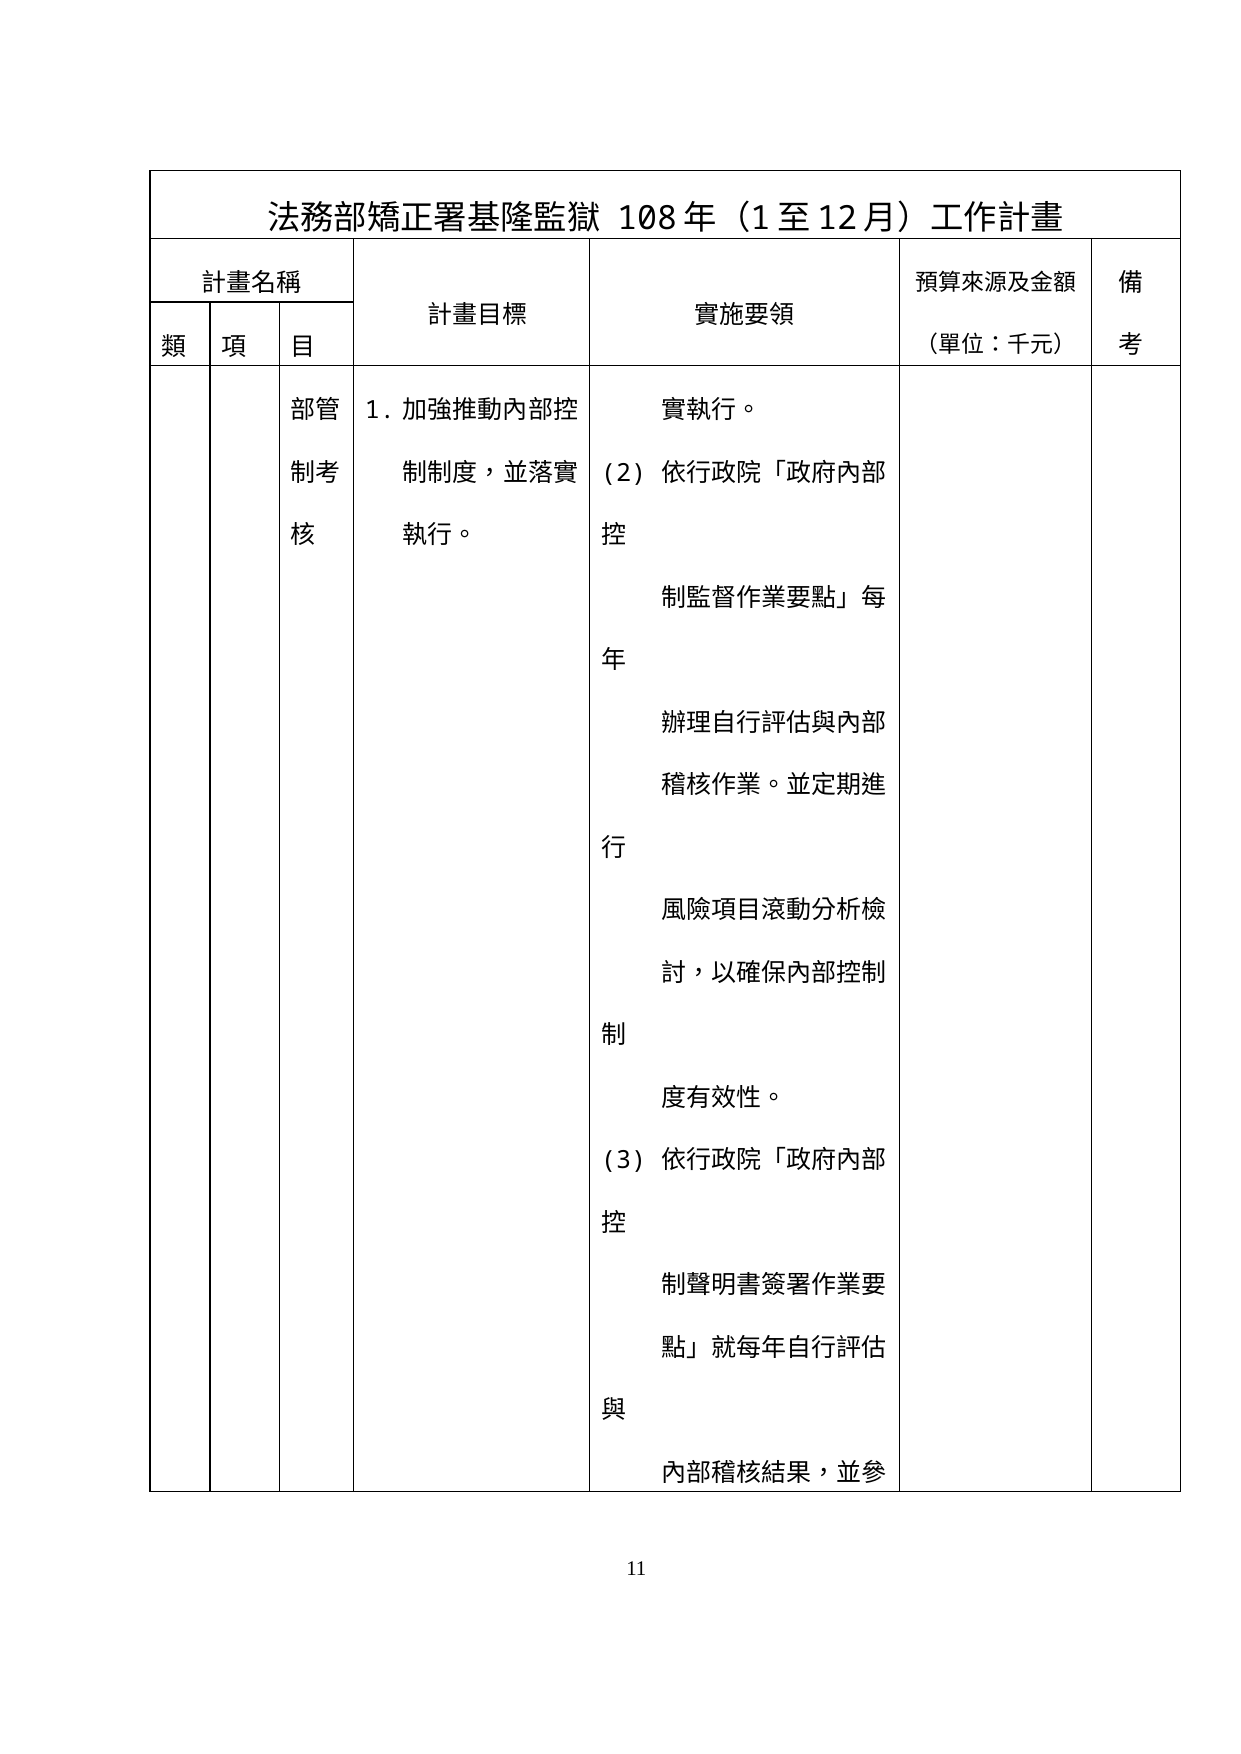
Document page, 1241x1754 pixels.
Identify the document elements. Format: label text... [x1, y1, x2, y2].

table_cell [211, 366, 279, 1491]
table_cell 部管制考核 [280, 366, 353, 1491]
table_header 法務部矯正署基隆監獄 108年（1至12月）工作計畫 [151, 171, 1180, 238]
table_cell [1092, 366, 1180, 1491]
table_cell [151, 366, 209, 1491]
table_cell 實施要領 [590, 239, 899, 365]
table_cell 目 [280, 303, 353, 365]
table_cell 項 [211, 303, 279, 365]
table_cell 計畫名稱 [151, 239, 353, 301]
table_cell 類 [151, 303, 209, 365]
table_cell 每月舉行監務會議管考各項業務執行進度，製作會議紀錄，並將會議指示事項列管考核並追蹤。 平時加強業務單位間之橫向聯繫與協調，就有關業務不斷檢討改進，提高行政效率。 各科室依108年度服務躍升執行計畫所定之執行策略與方法，落實辦理各項為民服務工作，每半年陳報執行成果。 於本監接見室設置「行政革新信箱」供民眾留言反映，提供更暢通、更方便之陳情管道，遇有陳情案件立即受理，並列管追蹤。 於本監行政大樓入口處設置陳情案件處理單一窗口專責受理，受理後將陳情案件依性質由秘書室分派業管科室處理，並依時限予以管考回應。 (1) 於集會時或常年教育 加強宣導內部控制制 度並隨時修正檢討、落 實執行。 (2) 依行政院「政府內部控 制監督作業要點」每年 辦理自行評估與內部 稽核作業。並定期進行 風險項目滾動分析檢 討，以確保內部控制制 度有效性。 (3) 依行政院「政府內部控 制聲明書簽署作業要 點」就每年自行評估與 內部稽核結果，並參考 外部監督機關意見評 估當年度內部控制制 度有效程度，簽署機關 內部控制聲明書，並公 開於機關網頁與上傳 行政院主計總處政府 內部控制作業管理系 統。 依照「公文時效管制作業手冊」有關規定辦理公文稽催及考核。 定期檢查督促各科室 有無積壓公文。 加強公文電子交換系統之操作及提昇網路頻寬等相關設備。 (1) 每季評估檢討並鬆綁 本監各項行政規則，俾 利施政效能之提升。 (2) 加強宣導各科室利用 矯正署「法制作業參考 資料」專區資訊辦理本 監法制作業，以符相關 作業規定。 (3) 加強管考本監行政規 則訂定、修正或停止適 用等法制作業並依規 定期限進行法規異動 通報。 本監目前無國家賠償案件。若遇案成立處理任務編組，負責案件審議與檢討。 針對107年度業務評比須改善項目加強管考。另評估改善項目是否需納入本監內部控制進行風險管理。 (1) 利用法務部出版之「法 務部人權攻略：矯正小 故事，人權大道理」作 為常年教育宣導教材 與課程重點；或安排專 題演講邀請法律專家 學者向同仁宣導兩公 約人權教育，以維護收 容人之權益。每半年陳 報推動成果。 (2) 利用法務部編製之「不 可不知的人權兩公約 測驗題庫」電子書題型 辦理本監兩公約人權 教育參訓同仁學習成 效評估之測驗。 (3) 利用收容人懇親或新 收講習機會撥放兩公 約宣導影片，向收容人 宣導。 依「法務部及所屬機關研究發展實施作業要點」及法務部108年1月21日法綜字第10801500570號函依限完成本監108年「我國死刑立法法制研究：以公民與政治權利國際公約觀點討論」研究案。 年終考績以平時考核紀錄表為考核依據，並組成考績委員會評審，以符公平、公正原則；獎懲案件均適時召開考績委員會審議，符合獎懲及時原則。 職務出缺依規定辦理任用遷調或報請上級機關核准進用約僱人員，以貫徹合法用人，建立公平、公正及客觀之人事制度。 提倡公務人員終身學習風氣，運用公務人員終身學習入口網瞭解同仁參與本網站終身學習情形。 整合資源協調辦理各項訓練班次，廣拓員工學習管道與機會，藉以提昇公務同仁之素質。 配合行政院人事行政總處公務人員學習時數每人每年最低學習時數為20小時（其中10小時必須完成當前至重大政策、法定訓練及民生治理價值等課程，業務相關學習時數不得低於10小時）辦理各相關研習訓練。 舉辦文康活動，倡導同仁從事正當休閒活動，維護身心健康，並培養團隊精神。 辦理性別主流化相關教育訓練。 依規定成立性騷擾申訴處理調查小組，並設置專線電話、傳真、專用信箱或電子郵件信箱等申訴管道，建立兩性友善工作環境。 推動員工協助方案計畫，成立關懷小組，辦理專題演講及活動，與專業人員簽約提供諮商服務，提升同仁身心健康及組織效能。 依中央政府總預算籌編原則、編製辧法及作業流程編製分預算。 依歲入、歲出分配預算與計畫進度切實嚴格執行及績效評核等相關業務。 辦理年度分會計業務並建置相關資訊。 按月編製分會計月報表。 編製中央政府總預算半年結算報告及分決算書。 (4)配合主計總處辦理共用 性經費結報系統導入， 提供國內出差旅費、短 程車資及水電費等3項 經費，以電子化方式取 代紙本陳核辦理經費結 報作業。 依中央政府總預算附屬單位預算籌編原則、編製辧法及作業流程編製年度作業基金預算。 依分期實施計畫及收支估計表切實執行，提升經營績效，以達成基金之設置目的及年度施政目標。 辦理年度作業基金會計業務並建置相關資訊。 按月編製作業基金會計月報表。 編製中央政府總預算附屬單位預算半年結算報告及作業基金決算。 依照「法務部及所屬機關辦理統計事務應行注意事項」規定，詳實蒐集收容人犯罪等有關資料，充實統計個案資料，並連結獄政系統其他業務系統資料，以提高獄政資料運用彈性，充分提供首長及業務單位參考。 利用統計個案資料庫及相關統計資料，並依照「公務統計方案」規定，查編本機關月報、半年報、年報等公務統計報表，並按規定日期陳報。 每月擇取重要統計資料項目，透過網際網路登載於機關網頁，以落實行政資訊公開及便利各界參考。 持續辦理各項作業系統業務。 依合約辦理例行維護工作。 辦理定期、不定期資訊安全稽核。 配合程式進館、版本更新等。 依「法務部及所屬機關資訊安全管理計畫」及「法務部及所屬機關資通安全事件緊急應變計畫暨作業處理程序」等相關規定辦理以下事宜： 維護管理電腦硬體及網路事宜。 維護各應用系統正常運作及程式與資料庫備援作業及災害應變演練。 辦理有關資訊安全稽核事宜。 其他相關資訊業務。 確實辦理收容人直接調查以及警方與家屬之間接調查，藉以瞭解其社會背景、家庭狀況、教育程度、交友及前科執行情形，並研擬個別處遇，以落實調查分類制度與個別處遇之精神。 透過入監講習宣導毒品犯專業處遇與毒品防制、易科罰金、健保、性侵害防治、冤獄平反司法救濟管道及就業輔介及收容人得提起司法救濟等相關知識與規定，並鼓勵收容人參加監內各項教誨課程與活動或撰寫文章投稿新生季刊，個人入監講習記錄表填載後入該收容人個資袋。 提供入監生活手冊供收容人研讀，並播放性侵霸凌防治短片，宣導禁止欺弱凌新情事發生，宣導性侵害、欺凌他人之相關刑事責任與法令，並告知收容人遇此情事，應立即向管教人員反應，尋求協助管道，防範戒護事故之發生。 定期實施收容人影像比對，與名籍系統及戶政單位互相勾稽，務求收容人入監執行身份明確無誤。 (1) 利用多媒體播放簡報， 宣導收容人未成年子 女協助照顧需求等事 項，設置調查表一份， 於每梯次講習結束 後，確認有無個案需協 助，對於有需求之收容 人進行晤談、評估及轉 銜社會福利資源協 助。本監亦於外網進行 相關訊息之公告。 (2) 配合教育學年度宣導 法務部所屬監獄受刑 人子女就學補助實施 計畫相關規定，協助弱 勢且符合該計畫申請 資格之收容人子女，申 辦就學補助，本監亦於 外網進行相關訊息，提 供收容人家屬查詢。 依據指揮書、判決書篩選是否為性侵或家暴收容人，並登載於獄政系統犯次資料維護，並由教化科造移監名冊列管，並通知總務科、戒護科安排移送專責監獄。 每月5日前查核獄政系統妨害性自主「性侵犯」註記勾稽作業查詢比對是否一致，如不一致應查明原因即時更正。 遇是類收容人於行為人入監後一個月內，將其檔案資料提供戶籍地之直轄市、縣(市)主管機關，行為人移監、奉准假釋後尚未釋放前或刑期屆滿前2個月，將通知戶籍地直轄市、縣(市)主管機關。 收容人個案資料力求完善，遇有特殊資料，隨時提供各管教人員予以專案研討分析，以作為管教上之依據，使管教工作能達到個別之需要。另依個資法嚴格控管收容人相關個資之保密。 每週召開接收小組會議，研擬新收收容人初步處遇，供相關科室憑辦，接收組對於新收收容人綜合調查及測驗資料予以分析研判，確實擬定個別處遇計劃，提交調查委員會審議核定，交付各教區管教小組落實執行。 召開調查分類委員會議，確實審核收容人處遇，並定期實施複查，發現有不適現況收容人，即依程序陳核後提調查分類委員會經議決後予以變更處遇，使其受適當處遇，助其改悔向上。 遴調服務員、視同作業人員及學習服務員時詳實審核，確依「法務部矯正署102年7月函頒『所屬矯正機關遴調服務員及視同作業收 容人注意事項』辦理遴調作業，依法令規定及各項資料嚴為審查，並定期會同秘書室、政風室及戒護科人員進行查核。 運用法務部部內網站，單一窗口連線「前科查詢系統」查詢收容人前科資料，據以實施收容人犯次認定。 將出監之收容人，於釋放前實施出監前之調查，如確有需要接受更生保護或其他輔導者，於出監時實施個別輔導及解說。 出監收容人於出監前實施更生保護宣導，並填寫更生保護意願書，就其需輔導保護者，函請其戶籍所在地之更生保護分會，以便協助更生保護。 對收容人出監時旅費不足者，請其於出監前一個月提出申請暫時保護，資助其返家之旅費。 為使收容人瞭解更生保護業務及就業資訊等，每月定期安排財團法人臺灣更生保護會基隆分會及基隆市就業服務中心等，派員入監宣導相關業務，以使收容人做好出監前之準備，明白更生保護會能提供之協助及如何尋求協助。 對於即將出獄且有意願，經遴選符合監外自主作業資格之收容人，將優先安排教誨志工認輔，以利在監外作業期間，給予教化支撐力量，減少再犯之可能。 於收容人新入監時應辦理收容人未成年子女照顧協助需求宣導及調查工作，並於收容期間適時宣導。針對「受刑人、在押人或受保安處分人子女照顧協助調查表」填寫有12歲以下子女者，均應進一步確認其子女受照顧情形，說明調查工作之意旨、社政單位處理流程及疏於照顧兒少之法律責任，並實施個別晤談，以加強瞭解其家庭內兒童受照顧狀況，確保兒童之人身安全。各機關如遇收容人有未成年子女需協助照顧，應填具兒少保護案件通報表，並將該通報表以線上（社會安全網-關懷e起來：https://ecare.mohw.gov.tw/）或傳真方式通報其子女所在地之社政主管機關。 由收容人確實填寫「收容人子女照顧協助調查表」，並向其宣導切勿隱匿子女人數及隱瞞有未成年子女亟需照顧之情事。 對於填寫「託親友照顧」、「託友人照顧」、「現無人照顧」或「不清楚」者，應再向其說明調查工作之意旨及疏於照顧兒少之法律責任，必要時實施個別晤談，評估其家庭是否為高風險家庭並加強瞭解其家庭內兒童受照顧狀況。 每季檢核追蹤通報需求，由收容人再次檢視需求，填寫複查表以利追蹤檢核，並藉此再次宣導，以期更為落實評估是否有需通報之個案。 每月全監播放未成年子女照顧協助宣導廣播帶，使收容人知悉相關申請流程。 配合每月辦理之管理員常年教育、管教小組會議、收容人工作生活檢討會，辦理法令宣導，充實諮商輔導理論技術及相關知能。 依據分析結果，隨時隨地因材施教解除困惑導之以正，分別定期實施個別、類別與集體教誨。 委請各宗教團體，辦理宗教教誨，包含基督教及佛教課程，加強宗教輔導之教化目的，以達心靈淨化。 開辦西畫班，透過非口語表達之藝術創作，探索收容人之內心世界與潛能，以最單純之繪畫模式與色彩，打開收容人心中黑盒子，在藝術的創作過程中，培養收容人美感及耐心，進而從創作中達到陶冶性情之效，增加就業技能。 配合台灣燈會開設花燈班，培養收容人製作花燈技能、創意思考及分工合作之精神。 每年配合基隆市政府教育處開辦收容人國小、國中學力鑑定測驗，協助收容人取得同等學歷，以利復歸社會。 (5) 加強消費者保護教育 及宣導，並對特定消費 族群（如老人、未成 年、原住民、新住民等） 編制宣導教材。 將金融知識宣導講座納入107年度教化課程計劃，邀請金融監督管理委員會成員蒞監對收容人進行集體金融知識宣導，以利出監轉銜及復歸社會。 每月召開全監收容人生活座談會，並由相關科室主管列席，各場舍遴派代表參加，藉以發現並解決收容人生活問題。 設立流動書櫃，定期更換新書，提供有益收容人書籍閱讀，以充實其知識。 購置具有教化意義之影片，每日定時於各場舍播放。 為健全收容人身心發展及藝文素養，定期舉辦各項棋類、球類、書法、繪畫、歌唱及作文等文康競賽，以調劑收容人身心，陶冶性情。 於春節、母親節及中秋節辦理在監懇親會與電話懇親活動。 將品格教育融入法治教育、人權教育、宗教教育、性別平等、犯罪被害宣導、消費者保護、性侵害防治及毒品危害防制等課程。 聘請專業領域人士入監演講，充實收容人知能並拓展視野。 擴大和財團法人台灣更生保護會、院檢觀護人、榮譽觀護人、更生輔導員、就業服務機構之合作，每月定期實施認輔出監收容人活動，並定期實施教誨志工、社會志工教學、輔導研習會與宗教團體、管教人員座談會檢討教化成效及改進方針。 落實志工管理考核工作。 加強引進專業志工，以具有心理、諮商輔導、社會工作或教育專業者尤佳，以強化輔導品質。 本監教誨志工人數與現有收容人數比例平均為1：18，符合1:50，之規定。 協助中華民國白玫瑰社會關懷協會推動「收容人家庭支持服務方案－收容人家庭食物銀行服務計畫」 針對生活面臨多重問題、缺乏社會資源、無法自行解決問題之家庭，透過更生保護會基隆分會，提供訪視服務與資源轉介。 落實辦理毒品施用者家庭支持方案實施計畫，開設專班輔導與家屬上課等方式，以強化其道德觀念，建立正確人生觀。 與基隆市毒品危害防制中心及基隆市社會處等單位合辦家庭支持方案，藉由家人的協助讓毒品收容人真正改過，回歸社會。 強化管教小組功能，秉持公平、公正、公開及客觀的態度，增加橫向聯繫，務實核給累進處遇分數。 依法務部104年5月11日法矯字第10403004500號函所附「假釋審核參考原則」，以務實從優原則陳報假釋，俾能鼓勵自新，彰顯矯正成效。 配合司改國是會議第57-2號決議有關假釋的程序建議採行類似聽證模式，經法務部裁示擴大辦理面談機制，並依矯正署106 年12月28日以法矯署教字第10603012960號函示，賡續本監辦理假釋面談，並期達成面談個案比率達全數假釋案10%之目標。 依法務部矯正署102年9月17日法矯署教字第10203007280號函規定，於收容人新收、他監移入、更刑或身分轉換時，詳細檢視其犯罪、判決確定及假釋屆滿之時間，以避免有應撤銷假釋而未及時辦理之情形發生。 承辦人於業務移交時，亦應確實交接列管並與檢察機關保持業務之聯繫。 積極推動「科學實證之毒品犯處遇模式計畫」，配合「刑事司法系統下13項藥癮治療原則」開設相關課程，融合心理、社工等實務工作者意見，加強個案管理概念，與衛政、勞政及社政部連結，共同協助藥癮者為銜接社區戒癮服務做準備，針對每一毒品犯搜集「毒品犯受刑人評估表」之各項資料並建檔於獄政系統內，並依資料結果提出輔導策略與建議。 針對每一名毒品犯寄送本監處遇流程圖，讓家屬了解監內毒品處遇。 辦理家庭修復團體課程，加強收容人及其家屬關係，提升收容人親職功能，共同對抗毒品的誘惑。 成立戒毒班，結合 衛教宣導、宗教輔導、生命教育、品格培養、情緒管理、家庭教育等對毒品犯提供課程，灌輸正確戒毒理念，並挑選有戒毒意願之收容人參加，提升戒毒動機。 與財團法人台灣更生保護會基隆分會合作毒品犯家庭輔導日，提升家屬對毒品收容人之接納度，並運用更生保護會志工協助與學員家屬建立關係，由心理師及社工員協助個案處理心理及社會協助相關問題。 與基隆毒品危害防制中心合作辦理家屬衛教座談，提升家屬毒品知能及宣導戒毒資源。 彙整毒品犯資料，包括直間接調查報告表、犯次認定表、毒品犯受刑人評估表及毒品再犯危險性評估表，於其出監時函知各地方檢察署觀護人室（假釋）或更生保護會基隆分會（期滿），俾利社區追蹤輔導之銜接。 強化收容人法律常識，辦理反毒活動競賽、藝術治療等活動增強其自信心，結合就業服務中心協助就業媒合協助其順利就業，善用本監現有之運動設施與空間實施各類球類運動、體能運動、甩手功等方式協助恢復體能，增進身心健康，進而強化戒毒信心。 於新收講習時辦理「心理健康促進及自殺防治」宣導工作。 依本監「收容人簡式健康量表自殺防治篩檢流程」辦理監內自殺防治工作。 教育酒駕犯罪收容人瞭解自身喝酒習慣，修正喝酒行為，對飲酒後的行為負責，降低傷害及飲酒量，預防酒精濫用與依賴。 與拾慧心理治療所合辦酒癮戒治課程，開設酒駕犯罪收容人處遇課程，期許收容人經由專業師資協助了解自身問題，降低再犯之可能性。 本年度預計辦理收容人技能訓練項目為： 1電腦類：電腦資訊班1期12人次，訓練內容為電腦軟體應用、硬體裝修等。 2個人創業類：烘培班2期24人次，地方小吃班2期24人次，為配合本監「點燃願景之燈」專案，考量最具實用性且可以小額資金創業的短期技訓職類提供給收容人學習，並且在訓練完成後結合作業訓練成立烘焙工坊使技藝精益求精。 為避免浪費師資及維持技訓班學員人數，上課日誌上須書寫人數，未到課者需敘明理由，以備追蹤。 在結訓時請學員填問卷以為爾後開班之參考。 利用收容人完成短期技能訓練完畢尚未出監時期，配業至相關各自營作業，如烘焙、整燙、洗滌等單位，參加作業訓練，使其技能精益求精，並開拓平面及電子媒體無遠弗屆的特色，增加行銷。 為自營作業成本之精算，本科每周會同工場主管庫存盤點，並設簿登記。 為保護消費者之權利，積極向保險公司投產物保險新台幣1000萬元。 積極參與各界展覽活動，提升機關能見度。 (1)受刑人自主監外作業與 基隆天婦羅公司合作簽 訂2名受刑人，依安全 管理計畫辦理，協助渠 等復歸社會準備。 (2)接續遴選合符資格且有 意願受刑人及家庭支持 度高者，儲備候用人 員，遞補出監或假釋或 不適任自主監外作業 等。 (3)自主監外作業人選之儲 備作業於外營繕隊加強 行狀考核。 (4) 受刑人自主監外作業 於忠舍設置專區內引 進之勞動部勞動力發 展署各分署就業服務 中心、更生保護會分會 或各直轄市、縣(市) 政府毒品防制中心等 機構，協助辦理促進就 業課程，以及優先為自 主監外作業者安排教 誨志工認輔，進行教化 襄助工作。 密切與財團法人台灣更生保護會基隆分會、勞動部勞動力發展署北基宜花金馬分署基隆就業中心、及其他協力廠商合作，使收容人在監技能訓練及就業輔導結合延續至出監後之實質就業。 依法務部矯正署106年06月22日法矯署教字第10601685780號函辦理本監與公立就業服務機構、更生保護會分會建立橫向聯繫窗口，並配合更生保護會基隆分會入監輔導及勞動部基隆就業中心入監宣導，以落實就業輔導轉介機制。 依據法務部矯正署106年3月31日法矯署安字第10604001110號函頒「法務部矯正署及所屬矯正機關替代役役男服勤管理要點」及其他相關規定辦理。 新進替代役男，即實施職前訓練，由典獄長、秘書及各科室主管講解各項法規及實務；並由戒護科各股科員講解服勤時需注意之各項事項。 勤務以崗哨、門衛、巡邏等輔助性勤務為主， 對本監戒護警力有相 對的提昇。 加強值勤人員熟稔電腦操作，減少家屬等待時間。 遠道前來或逾接見時間者，仍酌情受理辦理接見登記。 加強遠距接見設備妥善率，方便遠地或年邁家屬至本監遠距接見。 留言條: 真愛捕手愛不漏接：有時收容人可能因為臨時出庭或其他特殊因素暫時無法接見，為撫慰已到監卻無法如願接見之家屬，並讓收容人得以接收到家人得關心支持，本監特別設計「真愛捕手、愛不漏接」留言條，讓家屬可以留言，經由接見室人員將家人的愛傳遞給收容人。 (5) 不能接見名單公布及 上網: 基於為民服務的理 念，提升便民服務品 質，避免接見家屬舟車 勞頓，本監於上班日9 時前會將當日無法接 見編號名單公布於機 關外部網站（含手機 版）及接見室電子公布 欄(跑馬燈)，遇有異動 時，即時更新，供家屬 查詢。 設置物櫃供進出戒護區人員使用，並請其自動接受檢查，落實戒護區之淨化工作。 機關出入要道如戒護區管制口及車輛進出動線安裝監視器監控，以強化戒護管理安全。 加強作業材料、成品、合作社進貨、收容人主副食品等檢查。 加強收容人寄送物品之檢查，防杜夾藏違禁物品。 每日實施舍房、工場例行檢查、每月至少2次集中警力不定期實施突擊檢查、每季至少1次集中警力實施全監擴大安全檢查，均作成紀錄。 建立責任區制度，落實違禁(管制)物品之查察，嚴格追查違禁(管制)物品之來源。 實施收容人臨檢、複檢制度，以淨化戒護區。 購置毒品快篩試劑，加強收容人尿液抽驗工作，防杜毒品流入戒護區。 加強戒護人員工作勤惰、生活違常及有無貪瀆傾向之考核與查察，並落實分層監督考核責任，維護機關形象。 依規定遴選、調用服務員、視同作業人員，場舍主管每月考核1次，如有工作不力或不適任，立即撤換。 服務員及視同作業收容人嚴格限制其活動範圍，不得任其流竄而發生傳遞違禁物品或互通訊息之違紀情事。 加強各項安全器材，如監視警戒系統、無線電、消防器材等設施之檢視、保養與維護。 定期實施消防器材檢視，過期藥劑申請更換及槍械擦拭與養護，維持其最佳狀態。 每週定期檢查安全設備及設施，包含圍牆警戒系統、發電機、消防幫浦、緊急通報系統及警民連線，維持各項設備及設施之正常運作。 各項安全設備及設施均由專人負責保管維護，遇有故障立即通知廠商進行維修。 管理人員常年教育課程分為學科與術科，採集中授課方式，每月各股及日勤各實施1至2次。 新進人員(含約僱人員或職務代理人)實施職前教育訓練，使其熟悉戒護勤務及執勤要領。 每季配合各區分組辦理90制式手槍實彈射擊訓練。 賡續辦理矯正戰技訓練，教授內容「矯正戰技手冊」為基礎，每月4小時以上。 落實每月就平日、夜間及例假日等不同時段辦理至少1次例行應變演練。另每半年至少1次「應變兵棋推演」，由戒護科長以上人員，利用適當時機向機關全體同仁說明機關整體應變機制與原則。年度應變演習則加強實施防震、防火、防逃、防暴及緊急醫療救助等各項實兵應變演習，提升機關同仁之應變能力及危機意識。 依「矯正機關防範收容人發生性侵害及欺凌事件具體措施」及「矯正機關收容人性侵害、性騷擾及性霸凌事件通報及處理作業」辦理。 透過「案例教育」加強戒護人員危機處理能力，另每月安排4小時以上矯正戰技訓練，提昇自我保護能力及面對突發狀況之自信心。 善用獄政影像處理作業系統，核對收容人影像，影像上傳後三日內完成比對，並每旬將比對結果陳核，以供查考。 收容人影像比對不符者，發函刑事警察局請求協助比對指紋檔案資料。 (1)審慎辦理送達文書工 作，避免發生延遲送達 或送達錯誤之情事。 (2)落實各項送達文書點 交及點收事宜，並強化 機關間及內部橫向聯繫 機制，以確保文書送達 之時效性。 保管金與勞作金專戶與獄政系統相互校對外，日報表及差額解釋表每日呈核。 不定期由會計室人員會同承辦人查核全監收容人手摺。 物品保管除當面封籤外，另置於保險櫃，必要時拍照存證。 每月不定期由政風室人員抽查貴重物品保管情形，有無錯誤。 財產由專人負責保管，每項財產均分類編號，並建卡列冊管理。 清理毀損財產辦理修復或報廢。 依分配借用宿舍計點標準參考表公平辦理。 不定期進行宿舍修繕及空宿舍強化整修。 依據政府採購法規定辦理採購。 針對收容人之反應及意見進行主副食之採購及品質營養之提高。 確實注意主副食之變化及品質與新鮮度。 確實驗收副食品，如發現品質不佳，即檢具檢體送請第三方公正檢驗單位檢驗，並依契約為適當處理。 (4) 確實要求本監簽約之 養豬場回收業者，符合 政府再利用處理之規 定，並將清運廚餘造冊 詳加控管。 (5) 加強宣導收容人愛惜 食物，有關食物的部分 能夠吃完減少廚餘，再 者廚餘回收前先過濾 瀝乾水份後再行回 收。另規劃各場舍廚餘 減量競賽之可行性評 估，提升廚餘減量實行 成效。 清理已逾保存年限之檔案，函報上級機關審報核准後銷毀，並於完成銷毀後製作銷毀電子目錄，依限送交檔案管理局。 提昇檔案管理效能，有效利用檔案庫房空間接收新年度檔案。 (3) 依「基隆監獄永久檔案 送審分年規劃一覽表」 規劃民國81年以前永 久檔案清理前置作業 與製作鑑定指引。 (1) 持續辦理檔案參考諮 詢服務。 (2) 推動紙本歷史檔案電 子儲存作業。 (3) 規劃本監檔案管理數 位化政策準則。 (1) 規劃本監電子公文節 能減紙續階精進方案。 (2) 制訂108年創簽類型公 文文號編號原則一覽 表。 (3) 訂定科室承辦人創簽 稿文號管控表。 (4) 編撰文檔管理作業指 引。 (5) 推動辦理公文檔案資 訊系統優化事宜。 (1) 成立節約能源推定小 組定期召開會議，檢討 節約能源具體作法及 成效。 (2) 落實規劃編列預算並 執行本監LED燈具汰換 。 (3) 規劃逐年汰換已逾財 產使用年限9年之冷氣 設備。 申請在監證明立即查案辦理。 申請印鑑證明函收容人戶籍所在地戶政事務所辦理。 申請遺失出監證明書立即查案補發1小時內辦畢。 受停止接見及移監執行之收容人立即通知其家屬，以免徒勞往返。 收容人申請返家奔喪或保外就醫之其他規定時，迅速依規定程序辦理。 洽請市政府、林務局惠贈樹木種苗，綠化美化機關環境。派遣社區服務隊與社會勞動人員打掃鄰里溝渠道路。 每月不定期清潔機關內、外環境與消毒工作，以清除病媒蚊，預防傳染病發生。 各場舍每週進行環境清潔與消毒工作，以維護收容人生活境衛生。 (1)製作相關傳染病衛教單 張予以各場舍，及在門 診候診區播放衛教影 片，強化收容人疾病防 治與日常生活保健。 (2)有關於性傳染病防治， 委請專業人員至本監 辦理衛生教育講座，提 升收容人疾病防治知 識。 罹患慢性疾病收容人定期門診追蹤，提供疾病衛教單張，提升收容人自我照護知識。 本監感染科門診係由長庚醫院專科醫師支援看診，並視病況安排抽血檢驗，門診時，愛滋病個案管理師亦提供相關保健資訊，讓病患瞭解自身健康狀況與保健知識。 舉辦收容人心理健康促進與自殺防治衛教講座，以維護收容人心理健康。 每月辦理收容人傳染病篩檢(肺結核、性血液傳染病)，如經篩檢或醫師評估為疑似傳染病個案，安排門診就醫及隔離治療，以維護收容人健康。 流行性感冒季節前，舉辦收容人流感疫苗接種活動，及提供預防流行性感冒衛教單張，提升收容人免疫能力。 每週及每月進行環境清潔與消毒作業，維護收容人生活環境衛生。另每月2診次皮膚科門診，由專科醫師提供專業醫療照護。 每週由基隆醫院醫師協助辦理新收及預計出監收容人健康檢查，依個案健康情形，給予適當之醫療處置。 基隆醫院醫師支援在監健康檢查，醫師依收容人健康情形，建議相關醫療處置。 本監每日開設健保門診，收容人如因身體不適，即可申請門診就醫。 本監設有外科、牙科、精神科、風濕免疫科、心臟內科、皮膚科及感染科門診，提供收容人多元專科醫療服務。 列管疾病有：糖尿病、高血壓、氣喘、精神病、愛滋病、肺結核。 本監罹患慢性疾病收容人，定期安排門診就醫及藥物治療，有效控制收容人病況。 各場舍均列冊管理慢性疾病收容人(高血壓、糖尿病、肺結核及愛滋病)，並定期安排門診就醫。 本監收容人如罹患疾病，經醫師建議施行相關醫療處遇(如外醫檢查、轉診及其他處置)，本監依醫囑安排後續醫療事宜，以掌握收容人健康情形。 每週精神科門診，提供收容人戒癮藥物治療。 本監以衛教宣導方式，教導收容人有關吸菸危害知識與正確戒菸方式，提升收容人戒菸動機。 防範人員攜入外界病源，訂定員工及訪客感染管制措施，對於本監同仁與洽公之民眾，一律實施體溫監測，如有發燒症狀，禁止進入戒護區。抑或出現呼吸道症狀者，提供口罩配載。同仁如有上述情形，請其儘早就醫並自主健康管理，以避免疾病傳播。 有鑑於各類傳染疾病之潛伏期、感染途徑、臨床症狀及預防方式不同，本監邀請感染管制專家蒞監辦理感染控制講座，提升同仁及收容人疾病預防及感染控制知識。 (1)流感季節前，配合政府時程，辦理同仁及收容人流感疫苗接種，提升自我免疫力。 (2)加強環境消毒工作：除例行清潔與消毒外，針對各季節流行性疾病種類，增加環境清潔與消毒次數，避免病媒源孳生。 (3)收容人如有疑似或確診傳染性疾病，本監依相關作業流程辦理隔離、監測及通報作業，防範疫情傳播。每年亦視實施情形修正相關作業流程。 (1)衛生科每月派員察訪保外醫治受刑人病況，針對高風險再犯之受刑人，增加訪察次數，政風室亦協助不定期察訪。 (2)每月除例行性訪察之外，每季函請保外醫治受刑人居住地之警察機關協助訪察，以瞭解保外醫治受人在外之行狀。 (1) 辦理本監同仁急救訓 練，提升緊急情況評估 與處置知能。 (2)參考本監收容人慢性疾 病之種類，規劃辦理同 仁衛生教育課程，強化 疾病預防與日常生活照 護之知識。 召開本監廉政會報會議，檢討廉政事項，落實本監行政革新作為，計畫每年召開會議1次。 落實「提升矯正機關廉政效能具體執行方案」之各項具體作為，以提升廉政工作效能，防杜管理弊端。 每月辦理政風法令宣導至少ㄧ次。 依「政府採購法」及相關規定，會同監辦機關採購招標、比議價、驗收等會議，建立機關採購資訊，加以歸納分析比對，發掘異常。 辦理政風問卷調查及訪查，檢討改進「無效率、不便民」之行政環節，協調業管單位改進，以消弭貪瀆成因。 積極配合業務單位主管查察生活違常人員，稽核易滋弊端業務。 依據民眾檢舉或媒體報導弊端事端，進行查察作為。 參加地區調查、政風聯繫協調集會，加強橫向聯繫，發掘不法。 落實執行請託關說登錄制度。 依據「政風機構加強行政肅貪作業注意事項」規定，辦理行政肅貪，追究行政責任。 依據「公職人員財產申報法」，辦理公職人員財產申報。 辦理公職人員財產申報內容之形式及實質審查作業。 製作財產申報資料影本供民眾申請查閱。 每月辦理公務機密維護宣導作為至少1次。 每月實施機關保密檢查1次，發掘缺失、檢討改進。 每月實施機關資訊稽查1次。 加強保密違規或洩密事件之查處作為。 每月實施機關安全維護設施檢查1次，發掘缺失，檢討改進。 蒐編機關安全防護案例資料，每月宣導同仁1次，以加強機關安全維護觀念。 協助處理機關陳情、請願事件。 [590, 366, 899, 1491]
table_cell [900, 366, 1091, 1491]
table_cell 計畫目標 [354, 239, 589, 365]
table_cell 強化協調督導功 能，提高行政效率。 1.訂定108年度服 務躍升執行計 畫，據以執行各項 為民服務工作。 (待矯正署發函在陳報) 2.建置陳情案件處 理單一窗口，將陳 情依案件性質分 派業管科室處 理，並依時限予以 管考回應。 加強推動內部控制制度，並落實執行。 切實執行公文時效管制，達到質量並重之要求。 繼續推動公文電子交換。 4.落實管考本監行 政規則鬆綁作 業，及增修異動作 業流程。 5.遇案設置國家賠 償案件管理機 制，有效進行風險 控管。 6.追蹤管制107年 度業務評比須改 善項目。 依法務部「兩公約人權教育訓練及成效評核實施計畫」落實推動兩公約人權教育與宣導。 落實執行本監108年自行研究計畫及時效管制，並依限完成陳報。 (108.10月向祐遠要論文，109.01要函報整本論文) 貫徹考績強化平時考核。 建立公平、公正及客觀之人事陞遷制度。 加強公務人員終身學習。 加強員工福利舉辦文康活動。 為落實人權公約精神，消除性別歧視，賡續辦理性別主流化相關業務。 維護員工身心健康，提昇同仁工作士氣、紓解壓力。 配合中央政府預算之籌編與執行。 配合中央總會計事務處理與決算編製。 配合作業基金預算之籌編與執行。 配合作業基金會計事務處理及決算編製。 建置獄政系統統計個案資料。 編製公務統計報表。 定期發布統計資料。 配合資訊處推動電子化政府，賡續辦理各項作業系統推廣及資訊安全等維護。 (1)硬體設備維護： 1伺服主機設備。 2路由等網路備。 3PC設備。 4不斷電設備。 (2)各項軟體維護： 1獄政作業、衛生醫療、影像管理等應用系統。 2公文製作、公文管理等應用系統。 3表單自動化簽核系統、薪資系統。 4人事指紋系統。 5遠距接見系統。 6門禁、指紋、購物系統。 7假釋會議系統。 推動及落實資訊安全作業。 1.針對新入監收容 人實施講習、直接 調查與間接調 查，廣泛蒐集家 庭、社會背景等資 料研擬處遇計 畫，作為管教依 據。 2.實施社會工作評 估與銜接社會福 利資源 1.對於新收入監收 容人依其指揮 書、判決書辨別是 否觸犯性侵害罪 或家庭暴力罪，造 冊列管並通知總 務科、戒護科辦理 移監作業。 2.對於違反兒童及 少年性剝削防制 條例，經主管機關 令其接受輔導教 育之收容人，依 法務部矯正署106 年1月12日法矯署 醫字第106010008 30號函辦理。 依所建立完整的收容人個案資料，加以分析研判及複查，以便於達到個別處遇之要求。 加強服務員遴調條件之審查。 3.加強收容人犯次 之認定。 辦理收容人釋放前之覆查，針對收容人個別需要加以輔導。 加強宣導更生保護，幫助出監人自立更生適應社會生活，並預防再犯。 3.監外自主作業收 容人優先志工認 輔與教化。 1.收容人甫入監即 調查是否有未成 年子女照護需 求，另定期至各場 舍宣導，若有需求 者，由社工員親自 訪談評估後，認為 有確切需求者即 通報各縣市社會 局。 2.積極推動收容人 未成年子女照顧 協助需求宣導及 調查工作，並強化 收容人對該項業 務意旨之瞭解，以 促進兒少人身安 全保障，協助收容 人安心自省。 充實管教人員本職學能，落實管教合一原則。 依據綜合彙整之收容人個案資料，加強各類教誨，安定收容人情緒。 依收容人志趣開辦各項藝文課程及活動，並藉宗教信仰強固改悔向上之心。 3.加強辦理收容人 金融知識宣導。 4.傾聽收容人意 見，協助其解決生 活問題。 5.提供各類書籍及 教化影片。 健全收容人身心發展，培養正當休閒習慣，陶冶其性情，提昇藝文水準。 藉親情的關懷，疏導其年節情緒，激發改悔向上心理。 整合多元品格教育課程。 結合救國團張老師、國際佛光會、中華佛教青年會等社會公益團體與財團法人台灣更生保護會基隆分會、更生團契基隆區會等團體，引進社會資源，以多樣化方式舉辦各種關懷收容人活動，俾提升監所教化輔導效果。 加強志工輔導及管理考核工作。 辦理家庭支持方案。 務實辦理累進處遇，審慎陳報假釋，發揮矯正功能。 本監108年辦理面談機制個案比率應達本年度全數假釋案10%之目標。 持續追蹤列管撤銷假釋案件避免疏漏。 有鑒於毒品罪收容人持續增加，並佔1/2人數以上，將依矯正署「科學實證之毒品犯處遇模式計畫」，加強毒品犯收容人輔導計畫的執行，落實在監、出監前各面向的處遇機制，以降低毒品犯的再犯率。 運用簡式健康量表進行篩檢，並依結果提供情緒支持、輔導或醫療轉介服務。 定期進行心理健康宣導，促進收容人身心健康。 辦理酒駕犯罪收容人生命教育處遇課程。 開辦符合社會現狀且實用性的短期技能訓練職類。 結合技能訓練辦理自營作業，精益求精。 幫助提升收容人復歸社會生活之適應性。 對於即將出獄受刑人，得自主往返作業及監禁處所，並在無監獄戒護狀態下從事監外就業技訓。 加強就業輔導協助收容人出監後之就業能力，並與公立就業服務機構、更生保護會分會建立橫向聯繫窗口，落實就業輔導轉介機制。 善用替代役人員 協勤。 收容人家屬申請接見事項。 加強門禁管制，杜絕違禁物品流入。 加強查禁違禁物品，淨化戒護區。 強化監督考核，防杜弊端發生。 依規定辦理服務員、視同作業人員之調用、管理與考核。 安全設備、消防器材及槍械彈藥之維護。 依「法務部矯正署所屬各矯正機關管理人員常年教育實施要點」切實辦理教育訓練，增進戒護人員之專業知識，充實戒護知能。 實施例行及年度應變演習，提昇戒護應變能力。 落實各項戒護管理勤務，防範收容人於監內發生性侵害、性騷擾及霸凌事件，並於事件發生後依相關規定處理。 提升戒護人員危 機處理及自我保 護能力。 收容人新收每日登打完成率達100%。 強化影像辨識系統功能以防冒名頂替。 依期限送達出庭傳票，並回覆院檢。 收容人保管金、勞作金設專案帳戶管理，輔以獄政系統帳目與人工帳目互相校對補正。 收容人貴重物品之保管，經收容人眼視納入封籤後按捺指紋，於保管櫃妥為保管與存放。 繼續加強辦理財產管理。 加強宿舍管理，經常派員訪查，以了解使用情形並及時修繕，嚴防不當占用及提升住宿品質。 熟稔採購法之相關規定，並藉由比價、招標等方式降低採購成本。 定期盤點並按月召開收容人膳食改善小組會議，以適時反應並針對內容改進。 利用各項補助飲食費用為收容人加菜，以提高主副食之品質與營養。 運用年度預算經費，改善炊場設備。 副食品採購以選擇性招標辦理，甄選優良廠商長期配合，減少採購爭議，提供收容人品質穩定之副食品貨源。 5.配合防制非洲豬 瘟疫情政策，優先 推動廚餘減量及 去化措施。 1.計畫性清理所屬 檔案，提升檔案典 存效率。 2.建置檔案參考諮 詢服務及數位化 作業。 3.精進文檔管理電 子化，建立更有效 率之行政運作機 制。 積極配合落實「政 府機關及學校節 約能源行動計畫」，以達節能減碳之目 標。 繼續簡化收容人接見手續並設立服務處及便民信箱，延聘志工提供各項諮詢服務，提高便民工作效率。 繼續辦理綠化美化機關環境。繼續加強辦理社區服務，以提升服務形象。 消滅病媒，預防傳染病發生。 營造整齊清潔的生活環境。 傳染病防治宣導：使收容人了解疾病防治的重要性，防止監內群聚感染的發生。 慢性病防治宣導：使慢性病患者了解疾病機轉、穩定接受治療，控制病情，預防併發症的發生。 愛滋感染者健康教育：使感染者了解疾病機轉及可能遭遇的身體健康變化，學習自我生活照護。 心理健康促進衛教生教育：使罹患心理健康問題之收容人，了解紓解壓力及詢求相關資源方式。 肺結核、愛滋病、流感、皮膚病等防治。 及早發現患者，及早給予治療。 使監內傳染病患者得到適當的治療。 使監內無群聚感染或疾病傳播。 新收、出監收容人實施例行健康檢查。 監內設置門診。 慢性病列管。 4. 加強管理收容人 看診其後續醫療 處置。 藥癮戒治：提供新收有戒斷症狀之收容人戒癮服務。 菸害教育宣導講座：教導收容人戒菸知識及技巧藉由正確戒菸方式，增進戒菸成效。 建置同仁及訪客管理機制。 提升同仁及收容人感染控制知識。 落實各項感染控制措施。 加強察看保外醫治受刑人，以防範保外醫治受刑人發生違法犯紀之行為。 規劃辦理同仁衛生教育課程，強化同仁緊急狀況應變能力與各類慢性疾病日常保健事項。 加強預防貪瀆不法，並建構防貪稽核作業機制。 發掘貪瀆不法，提升重大貪瀆線索之管考及查處作為。 依據「公職人員財產申報法」，受理公職人員財產申報申報、審核、申請查閱工作。 加強辦理公務機密維護工作。 落實執行預防危害或破壞本機關事件及協助處理陳情、請願事項等安全防護工作。 [354, 366, 589, 1491]
table_cell 預算來源及金額 （單位：千元） [900, 239, 1091, 365]
table_cell 備 考 [1092, 239, 1180, 365]
